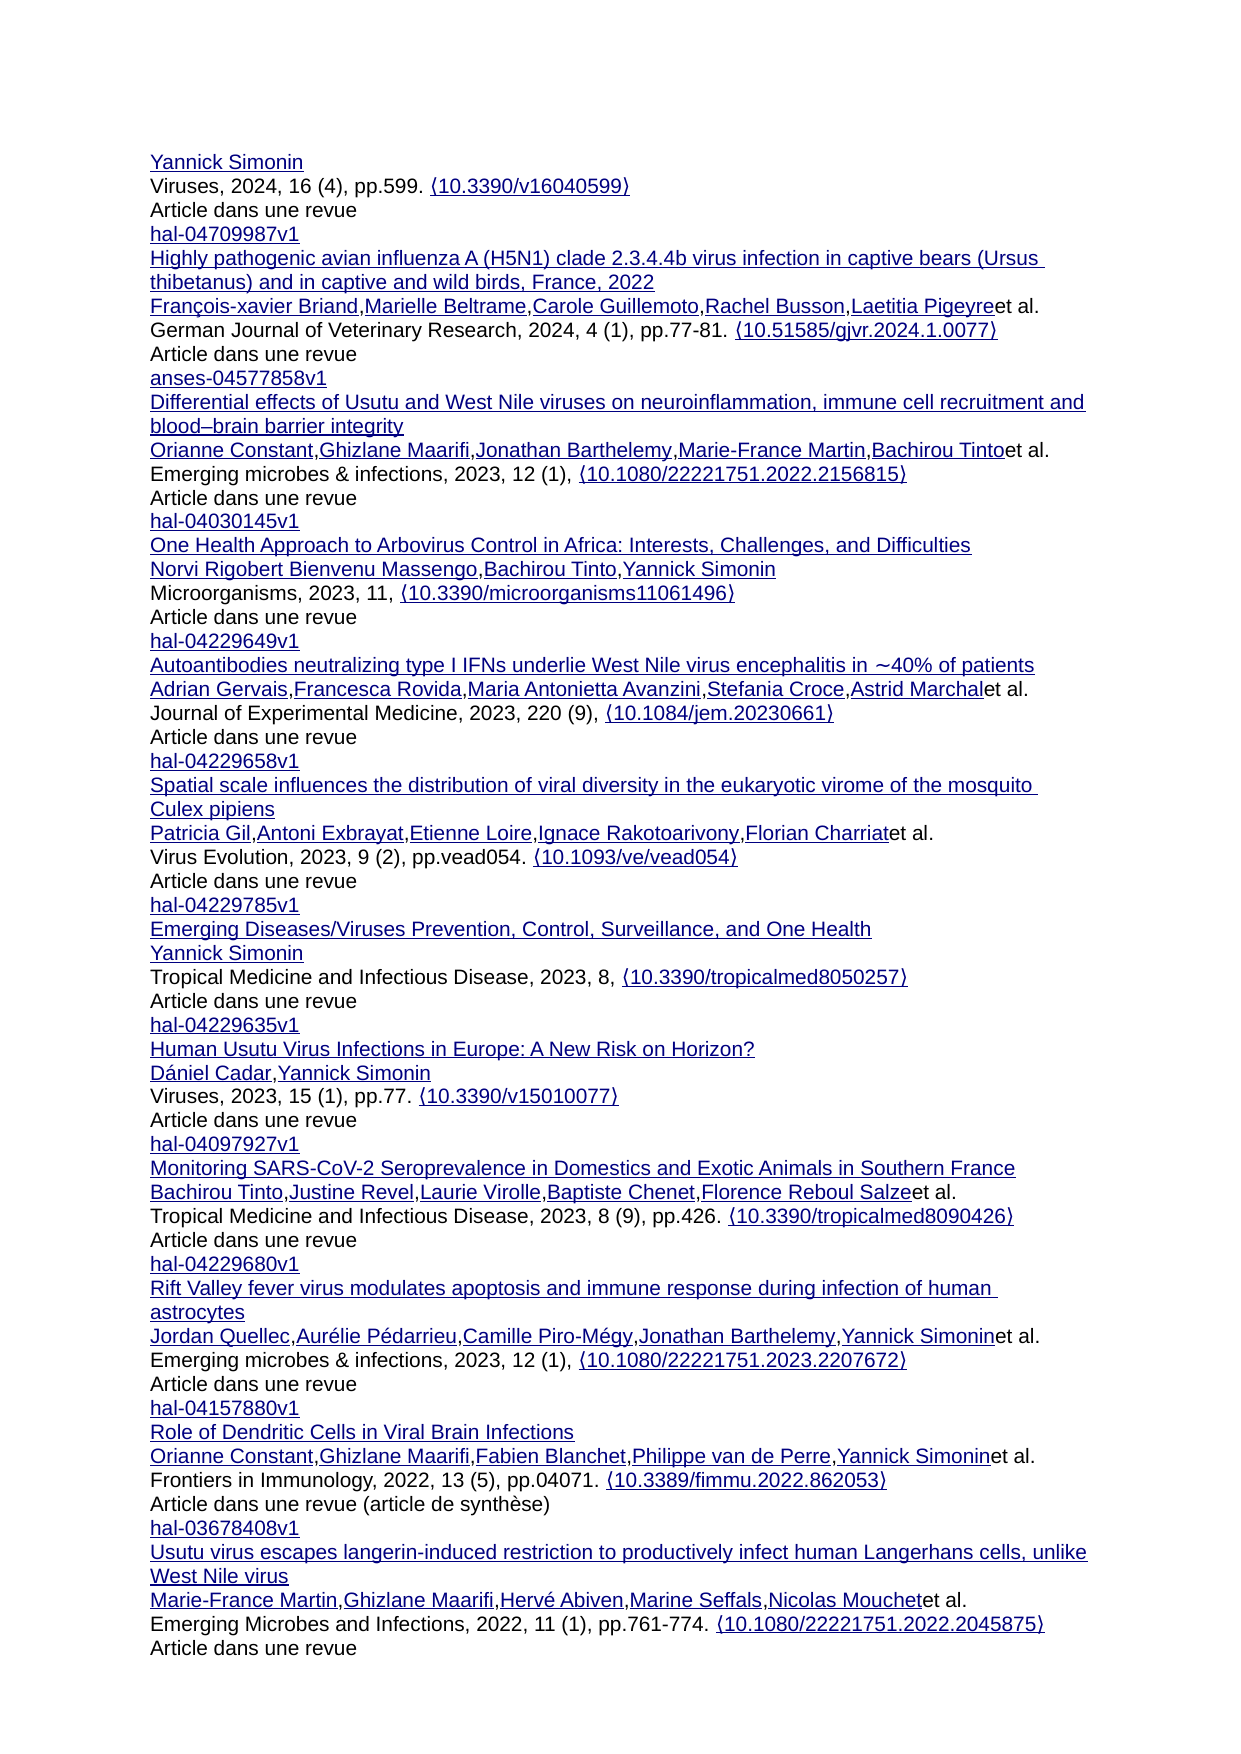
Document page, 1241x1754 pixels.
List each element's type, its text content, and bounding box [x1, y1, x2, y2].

table_cell One Health Approach to Arbovirus Control in Africa: Interests, Challenges, and Difficulties Norvi Rigobert Bienvenu Massengo,Bachirou Tinto,Yannick Simonin Microorganisms, 2023, 11, ⟨10.3390/microorganisms11061496⟩ Article dans une revue hal-04229649v1 [150, 533, 1090, 653]
table_cell Spatial scale influences the distribution of viral diversity in the eukaryotic virome of the mosquito Culex pipiens Patricia Gil,Antoni Exbrayat,Etienne Loire,Ignace Rakotoarivony,Florian Charriatet al. Virus Evolution, 2023, 9 (2), pp.vead054. ⟨10.1093/ve/vead054⟩ Article dans une revue hal-04229785v1 [150, 773, 1090, 917]
table_cell Highly pathogenic avian influenza A (H5N1) clade 2.3.4.4b virus infection in captive bears (Ursus thibetanus) and in captive and wild birds, France, 2022 François‐xavier Briand,Marielle Beltrame,Carole Guillemoto,Rachel Busson,Laetitia Pigeyreet al. German Journal of Veterinary Research, 2024, 4 (1), pp.77-81. ⟨10.51585/gjvr.2024.1.0077⟩ Article dans une revue anses-04577858v1 [150, 246, 1090, 389]
table_cell Human Usutu Virus Infections in Europe: A New Risk on Horizon? Dániel Cadar,Yannick Simonin Viruses, 2023, 15 (1), pp.77. ⟨10.3390/v15010077⟩ Article dans une revue hal-04097927v1 [150, 1036, 1090, 1156]
table_cell Differential effects of Usutu and West Nile viruses on neuroinflammation, immune cell recruitment and blood–brain barrier integrity Orianne Constant,Ghizlane Maarifi,Jonathan Barthelemy,Marie-France Martin,Bachirou Tintoet al. Emerging microbes & infections, 2023, 12 (1), ⟨10.1080/22221751.2022.2156815⟩ Article dans une revue hal-04030145v1 [150, 390, 1090, 533]
table_cell Rift Valley fever virus modulates apoptosis and immune response during infection of human astrocytes Jordan Quellec,Aurélie Pédarrieu,Camille Piro-Mégy,Jonathan Barthelemy,Yannick Simoninet al. Emerging microbes & infections, 2023, 12 (1), ⟨10.1080/22221751.2023.2207672⟩ Article dans une revue hal-04157880v1 [150, 1276, 1090, 1420]
table_cell Emerging Diseases/Viruses Prevention, Control, Surveillance, and One Health Yannick Simonin Tropical Medicine and Infectious Disease, 2023, 8, ⟨10.3390/tropicalmed8050257⟩ Article dans une revue hal-04229635v1 [150, 917, 1090, 1036]
table_cell Yannick Simonin Viruses, 2024, 16 (4), pp.599. ⟨10.3390/v16040599⟩ Article dans une revue hal-04709987v1 [150, 150, 1090, 246]
table_cell Usutu virus escapes langerin-induced restriction to productively infect human Langerhans cells, unlike West Nile virus Marie-France Martin,Ghizlane Maarifi,Hervé Abiven,Marine Seffals,Nicolas Mouchetet al. Emerging Microbes and Infections, 2022, 11 (1), pp.761-774. ⟨10.1080/22221751.2022.2045875⟩ Article dans une revue [150, 1540, 1090, 1659]
table_cell Monitoring SARS-CoV-2 Seroprevalence in Domestics and Exotic Animals in Southern France Bachirou Tinto,Justine Revel,Laurie Virolle,Baptiste Chenet,Florence Reboul Salzeet al. Tropical Medicine and Infectious Disease, 2023, 8 (9), pp.426. ⟨10.3390/tropicalmed8090426⟩ Article dans une revue hal-04229680v1 [150, 1156, 1090, 1276]
table_cell Autoantibodies neutralizing type I IFNs underlie West Nile virus encephalitis in ∼40% of patients Adrian Gervais,Francesca Rovida,Maria Antonietta Avanzini,Stefania Croce,Astrid Marchalet al. Journal of Experimental Medicine, 2023, 220 (9), ⟨10.1084/jem.20230661⟩ Article dans une revue hal-04229658v1 [150, 653, 1090, 773]
table_cell Role of Dendritic Cells in Viral Brain Infections Orianne Constant,Ghizlane Maarifi,Fabien Blanchet,Philippe van de Perre,Yannick Simoninet al. Frontiers in Immunology, 2022, 13 (5), pp.04071. ⟨10.3389/fimmu.2022.862053⟩ Article dans une revue (article de synthèse) hal-03678408v1 [150, 1420, 1090, 1539]
